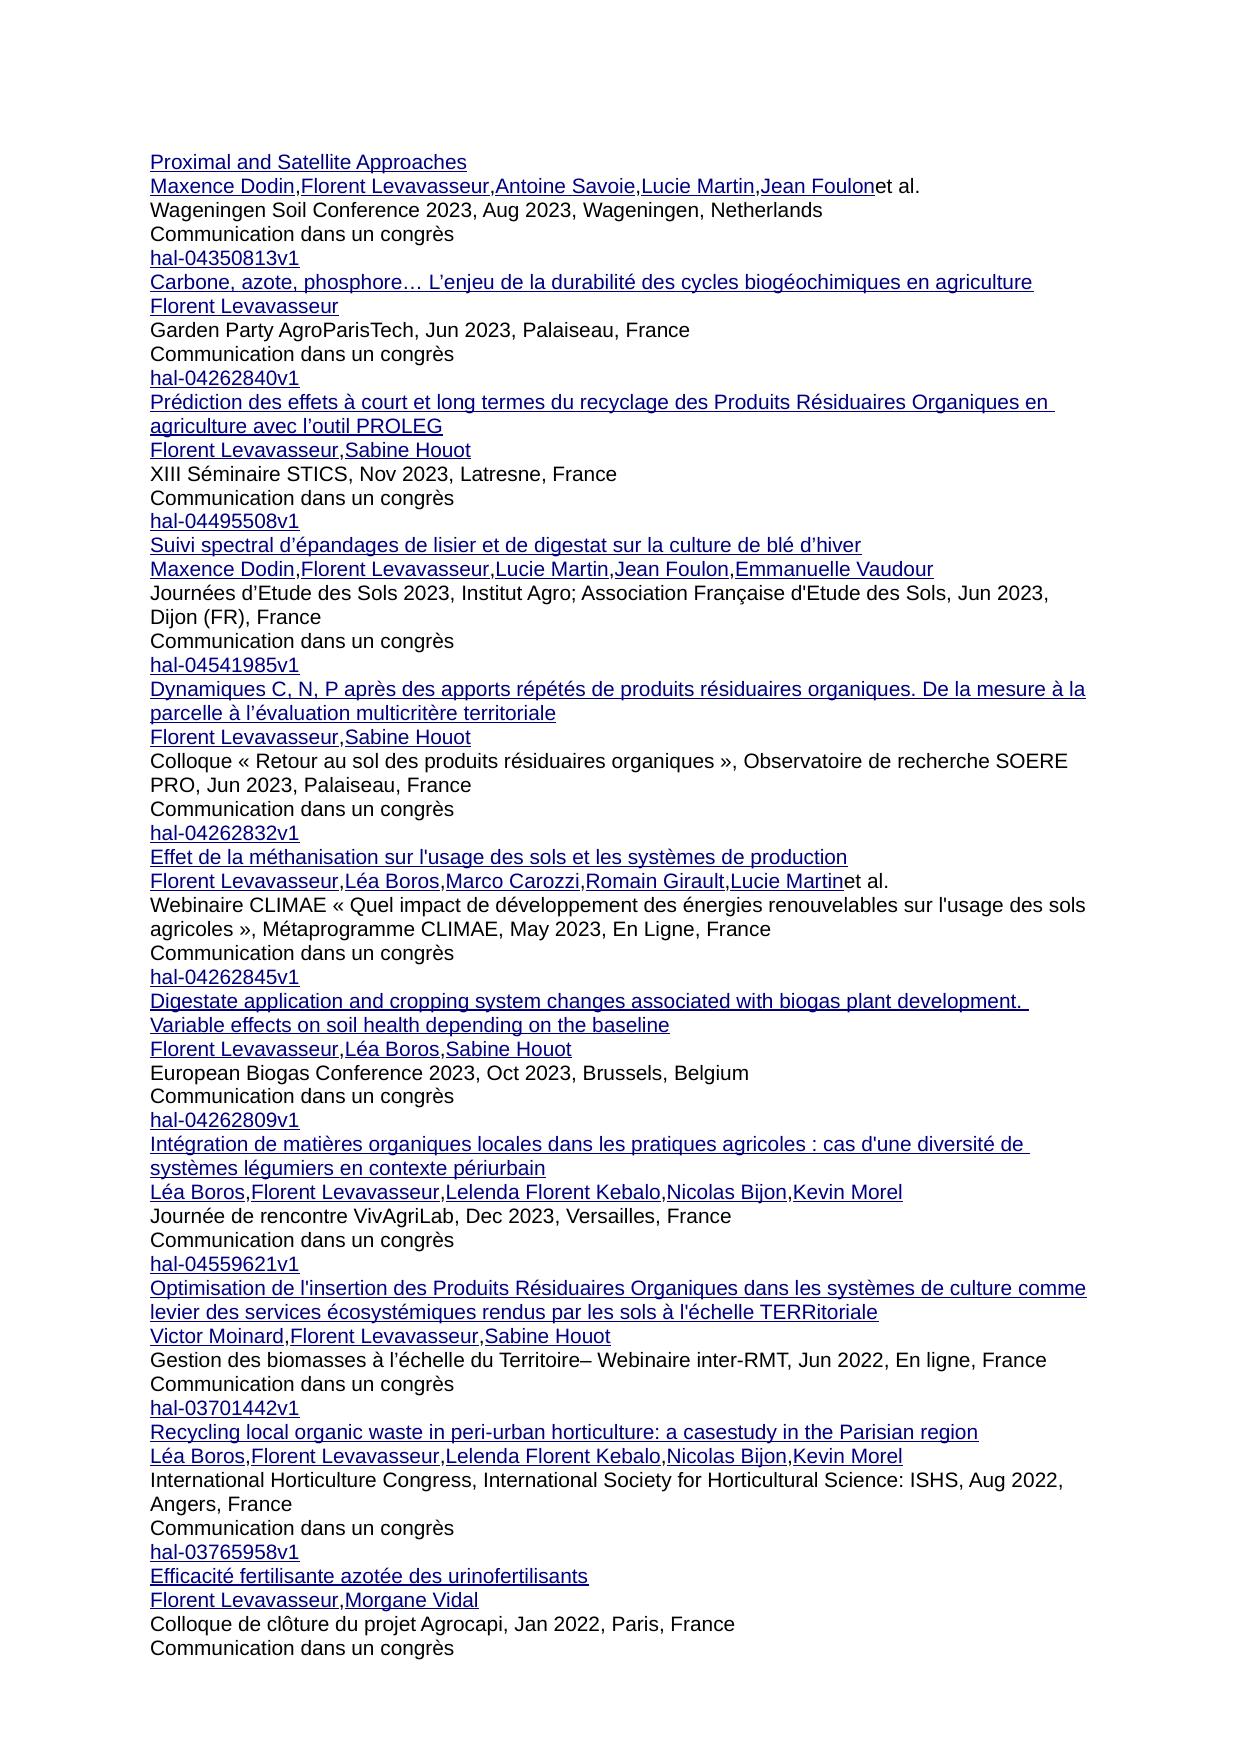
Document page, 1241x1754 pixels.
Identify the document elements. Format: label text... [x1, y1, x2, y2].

table_cell Dynamiques C, N, P après des apports répétés de produits résiduaires organiques. De la mesure à la parcelle à l’évaluation multicritère territoriale Florent Levavasseur,Sabine Houot Colloque « Retour au sol des produits résiduaires organiques », Observatoire de recherche SOERE PRO, Jun 2023, Palaiseau, France Communication dans un congrès hal-04262832v1 [150, 677, 1090, 845]
table_cell Proximal and Satellite Approaches Maxence Dodin,Florent Levavasseur,Antoine Savoie,Lucie Martin,Jean Foulonet al. Wageningen Soil Conference 2023, Aug 2023, Wageningen, Netherlands Communication dans un congrès hal-04350813v1 [150, 150, 1090, 270]
table_cell Efficacité fertilisante azotée des urinofertilisants Florent Levavasseur,Morgane Vidal Colloque de clôture du projet Agrocapi, Jan 2022, Paris, France Communication dans un congrès [150, 1564, 1090, 1659]
table_cell Suivi spectral d’épandages de lisier et de digestat sur la culture de blé d’hiver Maxence Dodin,Florent Levavasseur,Lucie Martin,Jean Foulon,Emmanuelle Vaudour Journées d’Etude des Sols 2023, Institut Agro; Association Française d'Etude des Sols, Jun 2023, Dijon (FR), France Communication dans un congrès hal-04541985v1 [150, 533, 1090, 677]
table_cell Intégration de matières organiques locales dans les pratiques agricoles : cas d'une diversité de systèmes légumiers en contexte périurbain Léa Boros,Florent Levavasseur,Lelenda Florent Kebalo,Nicolas Bijon,Kevin Morel Journée de rencontre VivAgriLab, Dec 2023, Versailles, France Communication dans un congrès hal-04559621v1 [150, 1132, 1090, 1276]
table_cell Recycling local organic waste in peri-urban horticulture: a casestudy in the Parisian region Léa Boros,Florent Levavasseur,Lelenda Florent Kebalo,Nicolas Bijon,Kevin Morel International Horticulture Congress, International Society for Horticultural Science: ISHS, Aug 2022, Angers, France Communication dans un congrès hal-03765958v1 [150, 1420, 1090, 1563]
table_cell Effet de la méthanisation sur l'usage des sols et les systèmes de production Florent Levavasseur,Léa Boros,Marco Carozzi,Romain Girault,Lucie Martinet al. Webinaire CLIMAE « Quel impact de développement des énergies renouvelables sur l'usage des sols agricoles », Métaprogramme CLIMAE, May 2023, En Ligne, France Communication dans un congrès hal-04262845v1 [150, 845, 1090, 988]
table_cell Digestate application and cropping system changes associated with biogas plant development. Variable effects on soil health depending on the baseline Florent Levavasseur,Léa Boros,Sabine Houot European Biogas Conference 2023, Oct 2023, Brussels, Belgium Communication dans un congrès hal-04262809v1 [150, 989, 1090, 1132]
table_cell Carbone, azote, phosphore… L’enjeu de la durabilité des cycles biogéochimiques en agriculture Florent Levavasseur Garden Party AgroParisTech, Jun 2023, Palaiseau, France Communication dans un congrès hal-04262840v1 [150, 270, 1090, 389]
table_cell Optimisation de l'insertion des Produits Résiduaires Organiques dans les systèmes de culture comme levier des services écosystémiques rendus par les sols à l'échelle TERRitoriale Victor Moinard,Florent Levavasseur,Sabine Houot Gestion des biomasses à l’échelle du Territoire– Webinaire inter-RMT, Jun 2022, En ligne, France Communication dans un congrès hal-03701442v1 [150, 1276, 1090, 1420]
table_cell Prédiction des effets à court et long termes du recyclage des Produits Résiduaires Organiques en agriculture avec l’outil PROLEG Florent Levavasseur,Sabine Houot XIII Séminaire STICS, Nov 2023, Latresne, France Communication dans un congrès hal-04495508v1 [150, 390, 1090, 533]
